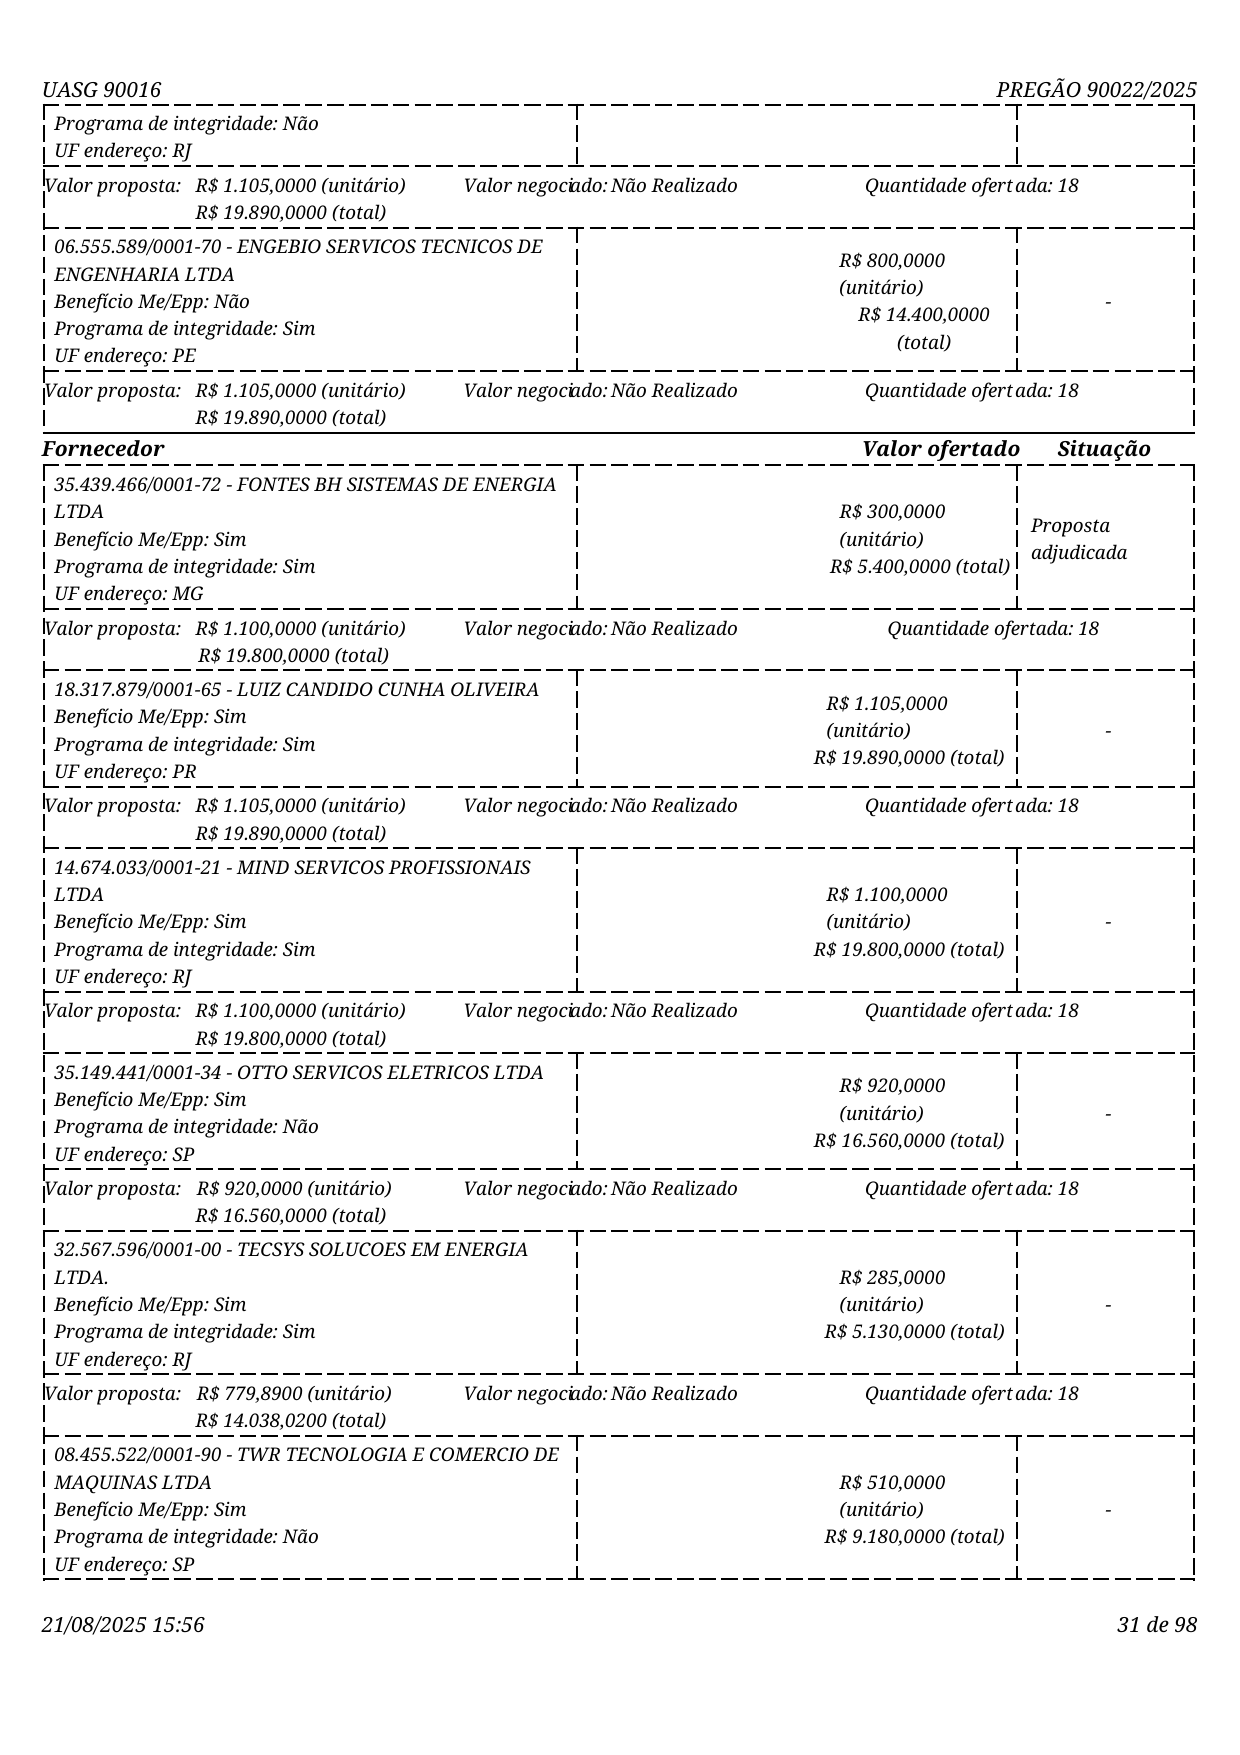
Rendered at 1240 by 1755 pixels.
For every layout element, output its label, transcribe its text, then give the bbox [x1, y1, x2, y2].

table_cell [1017, 1435, 1101, 1578]
table_cell [577, 227, 826, 370]
table_cell Valor proposta: R$ 1.105,0000 (unitário) Valor negoci R$ 19.890,0000 (total) [44, 165, 577, 227]
table_cell 14.674.033/0001-21 - MIND SERVICOS PROFISSIONAIS LTDA Benefício Me/Epp: Sim Programa de integridade: Sim UF endereço: RJ [44, 847, 577, 991]
table_cell ada: 18 [1017, 165, 1101, 227]
table_cell [577, 669, 787, 786]
table_cell [577, 847, 787, 991]
table_cell Valor proposta: R$ 1.105,0000 (unitário) Valor negoci R$ 19.890,0000 (total) [44, 786, 577, 847]
table_cell Programa de integridade: Não UF endereço: RJ [44, 104, 577, 165]
table_cell Quantidade ofert [788, 1168, 1017, 1230]
table_cell Quantidade ofert [788, 991, 1017, 1052]
table_cell [1101, 370, 1194, 432]
table_cell [1101, 991, 1194, 1052]
table_cell - [1101, 104, 1194, 165]
table_cell R$ 800,0000 (unitário) R$ 14.400,0000 (total) [826, 227, 1017, 370]
table_cell [577, 104, 826, 165]
table_cell ada: 18 [1017, 991, 1101, 1052]
table_cell Quantidade ofert [826, 165, 1017, 227]
table_cell ada: 18 [1017, 786, 1101, 847]
table_cell ado: Não Realizado [577, 786, 787, 847]
table_cell Quantidade ofert [826, 370, 1017, 432]
table_header 35.439.466/0001-72 - FONTES BH SISTEMAS DE ENERGIA LTDA Benefício Me/Epp: Sim Programa de integridade: Sim UF endereço: MG [44, 464, 577, 608]
table_cell [1017, 1052, 1101, 1168]
table_cell [1017, 227, 1101, 370]
table_cell R$ 1.105,0000 (unitário) R$ 19.890,0000 (total) [788, 669, 1017, 786]
table_cell - [1101, 1230, 1194, 1373]
table_cell [1101, 1168, 1194, 1230]
table_cell Quantidade ofert [788, 1373, 1017, 1435]
table_cell [1101, 1373, 1194, 1435]
table_cell Valor proposta: R$ 779,8900 (unitário) Valor negoci R$ 14.038,0200 (total) [44, 1373, 577, 1435]
table_cell 35.149.441/0001-34 - OTTO SERVICOS ELETRICOS LTDA Benefício Me/Epp: Sim Programa de integridade: Não UF endereço: SP [44, 1052, 577, 1168]
table_cell [577, 1052, 787, 1168]
table_cell [1101, 165, 1194, 227]
table_header R$ 300,0000 (unitário) R$ 5.400,0000 (total) [788, 464, 1017, 608]
table_cell ada: 18 [1017, 1168, 1101, 1230]
table_cell ado: Não Realizado [577, 991, 787, 1052]
table_cell - [1101, 1435, 1194, 1578]
table_cell ada: 18 [1017, 370, 1101, 432]
text Fornecedor Valor ofertado Situação [42, 434, 1200, 462]
table_cell Quantidade ofertada: 18 [788, 608, 1194, 669]
table_cell - [1101, 847, 1194, 991]
table_header [577, 464, 787, 608]
table_cell [1017, 1230, 1101, 1373]
table_cell Valor proposta: R$ 1.105,0000 (unitário) Valor negoci R$ 19.890,0000 (total) [44, 370, 577, 432]
table_cell [1017, 669, 1101, 786]
table_cell 18.317.879/0001-65 - LUIZ CANDIDO CUNHA OLIVEIRA Benefício Me/Epp: Sim Programa de integridade: Sim UF endereço: PR [44, 669, 577, 786]
table_cell R$ 1.100,0000 (unitário) R$ 19.800,0000 (total) [788, 847, 1017, 991]
table_cell Quantidade ofert [788, 786, 1017, 847]
table_cell - [1101, 227, 1194, 370]
table_cell Valor proposta: R$ 1.100,0000 (unitário) Valor negoci R$ 19.800,0000 (total) [44, 608, 577, 669]
table_cell 08.455.522/0001-90 - TWR TECNOLOGIA E COMERCIO DE MAQUINAS LTDA Benefício Me/Epp: Sim Programa de integridade: Não UF endereço: SP [44, 1435, 577, 1578]
table_cell ado: Não Realizado [577, 370, 826, 432]
table_cell 32.567.596/0001-00 - TECSYS SOLUCOES EM ENERGIA LTDA. Benefício Me/Epp: Sim Programa de integridade: Sim UF endereço: RJ [44, 1230, 577, 1373]
table_header Proposta adjudicada [1017, 464, 1194, 608]
table_cell R$ 285,0000 (unitário) R$ 5.130,0000 (total) [788, 1230, 1017, 1373]
table_cell R$ 920,0000 (unitário) R$ 16.560,0000 (total) [788, 1052, 1017, 1168]
table_cell - [1101, 1052, 1194, 1168]
table_cell 06.555.589/0001-70 - ENGEBIO SERVICOS TECNICOS DE ENGENHARIA LTDA Benefício Me/Epp: Não Programa de integridade: Sim UF endereço: PE [44, 227, 577, 370]
table_cell [826, 104, 1017, 165]
table_cell ada: 18 [1017, 1373, 1101, 1435]
table_cell Valor proposta: R$ 1.100,0000 (unitário) Valor negoci R$ 19.800,0000 (total) [44, 991, 577, 1052]
table_cell ado: Não Realizado [577, 1373, 787, 1435]
table_cell Valor proposta: R$ 920,0000 (unitário) Valor negoci R$ 16.560,0000 (total) [44, 1168, 577, 1230]
table_cell [1101, 786, 1194, 847]
table_cell [1017, 847, 1101, 991]
table_cell ado: Não Realizado [577, 608, 787, 669]
table_cell ado: Não Realizado [577, 1168, 787, 1230]
table_cell R$ 510,0000 (unitário) R$ 9.180,0000 (total) [788, 1435, 1017, 1578]
table_cell [577, 1435, 787, 1578]
table_cell ado: Não Realizado [577, 165, 826, 227]
table_cell - [1101, 669, 1194, 786]
table_cell [1017, 104, 1101, 165]
table_cell [577, 1230, 787, 1373]
